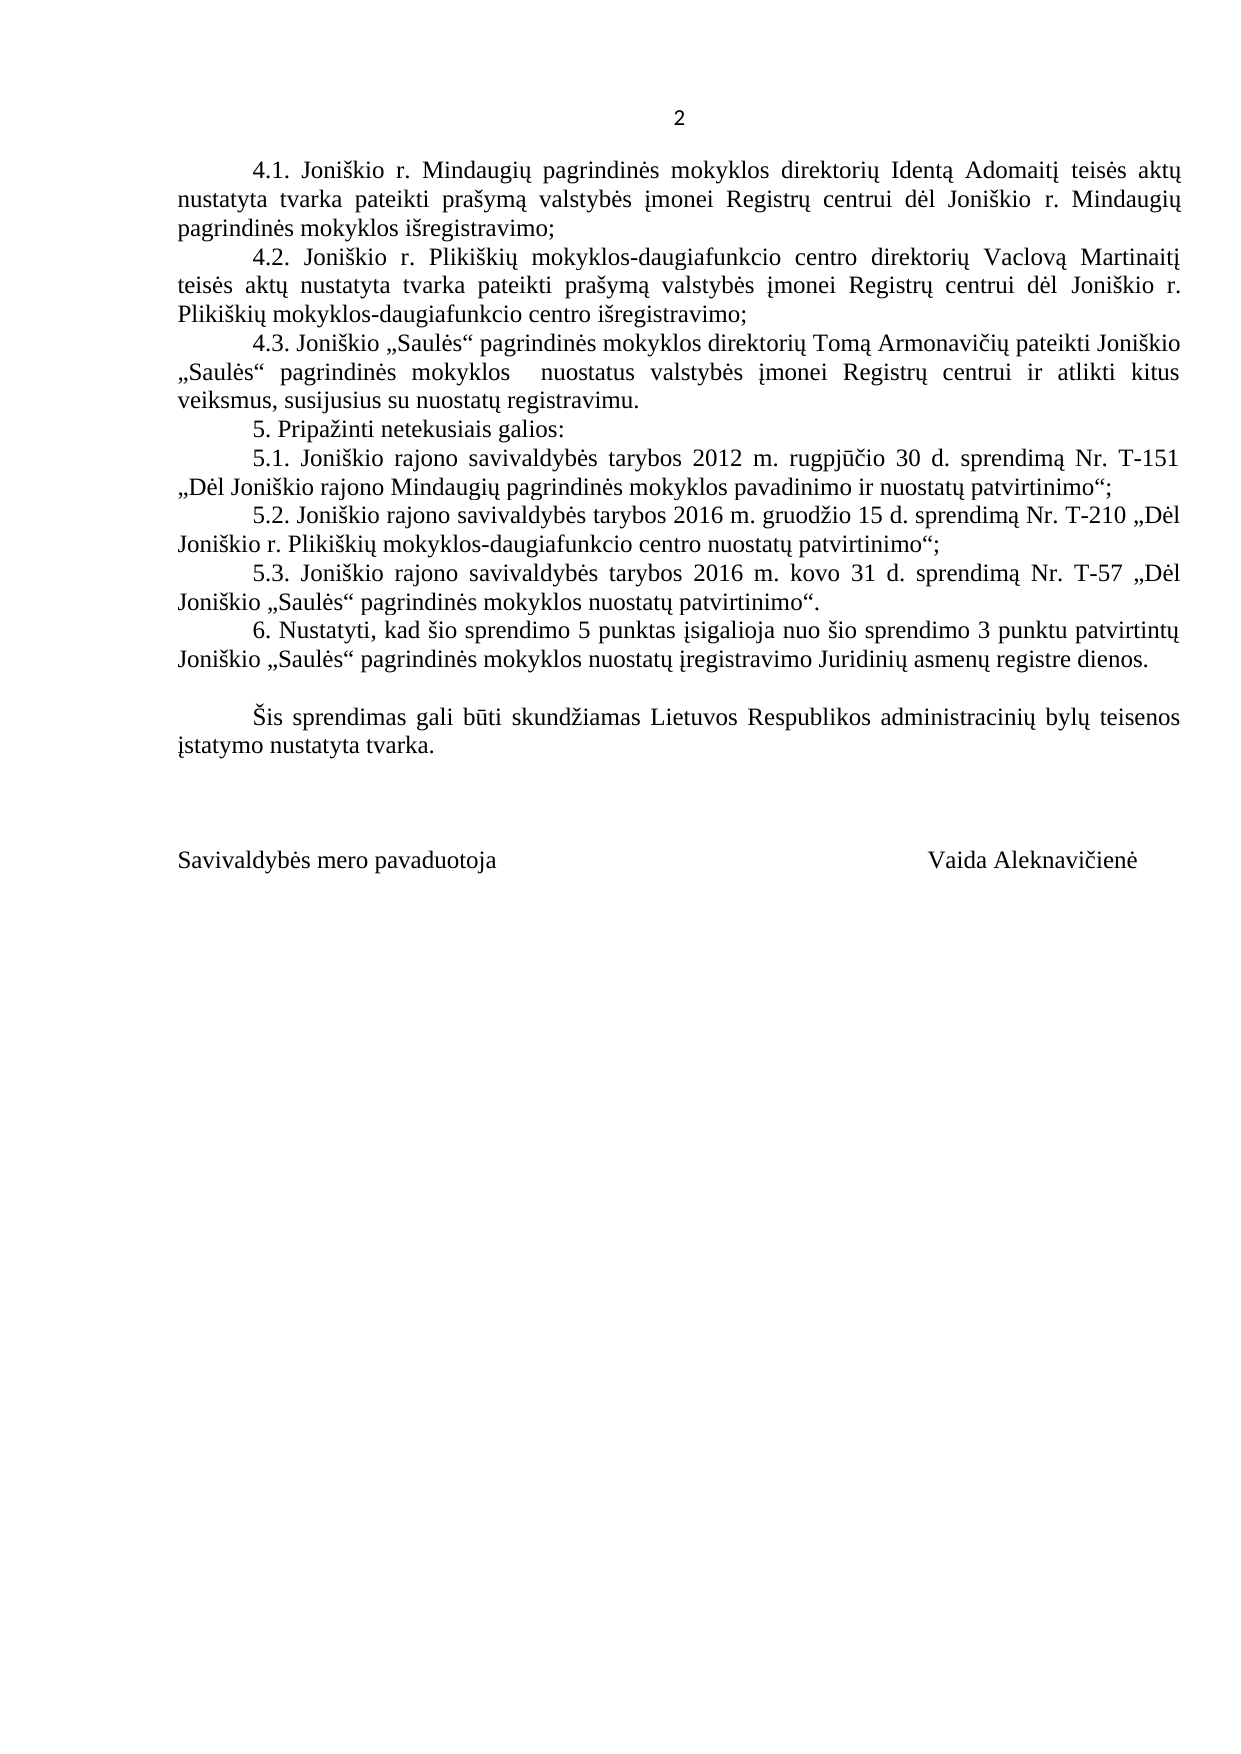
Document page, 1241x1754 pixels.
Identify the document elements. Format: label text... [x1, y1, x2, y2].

text Šis sprendimas gali būti skundžiamas Lietuvos Respublikos administracinių bylų teisenos įstatymo nustatyta tvarka. [177, 702, 1181, 759]
text 4.1. Joniškio r. Mindaugių pagrindinės mokyklos direktorių Identą Adomaitį teisės aktų nustatyta tvarka pateikti prašymą valstybės įmonei Registrų centrui dėl Joniškio r. Mindaugių pagrindinės mokyklos išregistravimo; [177, 155, 1181, 242]
text 5.3. Joniškio rajono savivaldybės tarybos 2016 m. kovo 31 d. sprendimą Nr. T-57 „Dėl Joniškio „Saulės“ pagrindinės mokyklos nuostatų patvirtinimo“. [177, 558, 1181, 615]
text 5.1. Joniškio rajono savivaldybės tarybos 2012 m. rugpjūčio 30 d. sprendimą Nr. T-151 „Dėl Joniškio rajono Mindaugių pagrindinės mokyklos pavadinimo ir nuostatų patvirtinimo“; [177, 443, 1181, 500]
text 6. Nustatyti, kad šio sprendimo 5 punktas įsigalioja nuo šio sprendimo 3 punktu patvirtintų Joniškio „Saulės“ pagrindinės mokyklos nuostatų įregistravimo Juridinių asmenų registre dienos. [177, 615, 1181, 673]
text 5. Pripažinti netekusiais galios: [177, 414, 1181, 443]
text 5.2. Joniškio rajono savivaldybės tarybos 2016 m. gruodžio 15 d. sprendimą Nr. T-210 „Dėl Joniškio r. Plikiškių mokyklos-daugiafunkcio centro nuostatų patvirtinimo“; [177, 500, 1181, 558]
text Savivaldybės mero pavaduotoja Vaida Aleknavičienė [177, 845, 1181, 874]
text 4.3. Joniškio „Saulės“ pagrindinės mokyklos direktorių Tomą Armonavičių pateikti Joniškio „Saulės“ pagrindinės mokyklos nuostatus valstybės įmonei Registrų centrui ir atlikti kitus veiksmus, susijusius su nuostatų registravimu. [177, 328, 1181, 414]
text 4.2. Joniškio r. Plikiškių mokyklos-daugiafunkcio centro direktorių Vaclovą Martinaitį teisės aktų nustatyta tvarka pateikti prašymą valstybės įmonei Registrų centrui dėl Joniškio r. Plikiškių mokyklos-daugiafunkcio centro išregistravimo; [177, 242, 1181, 328]
